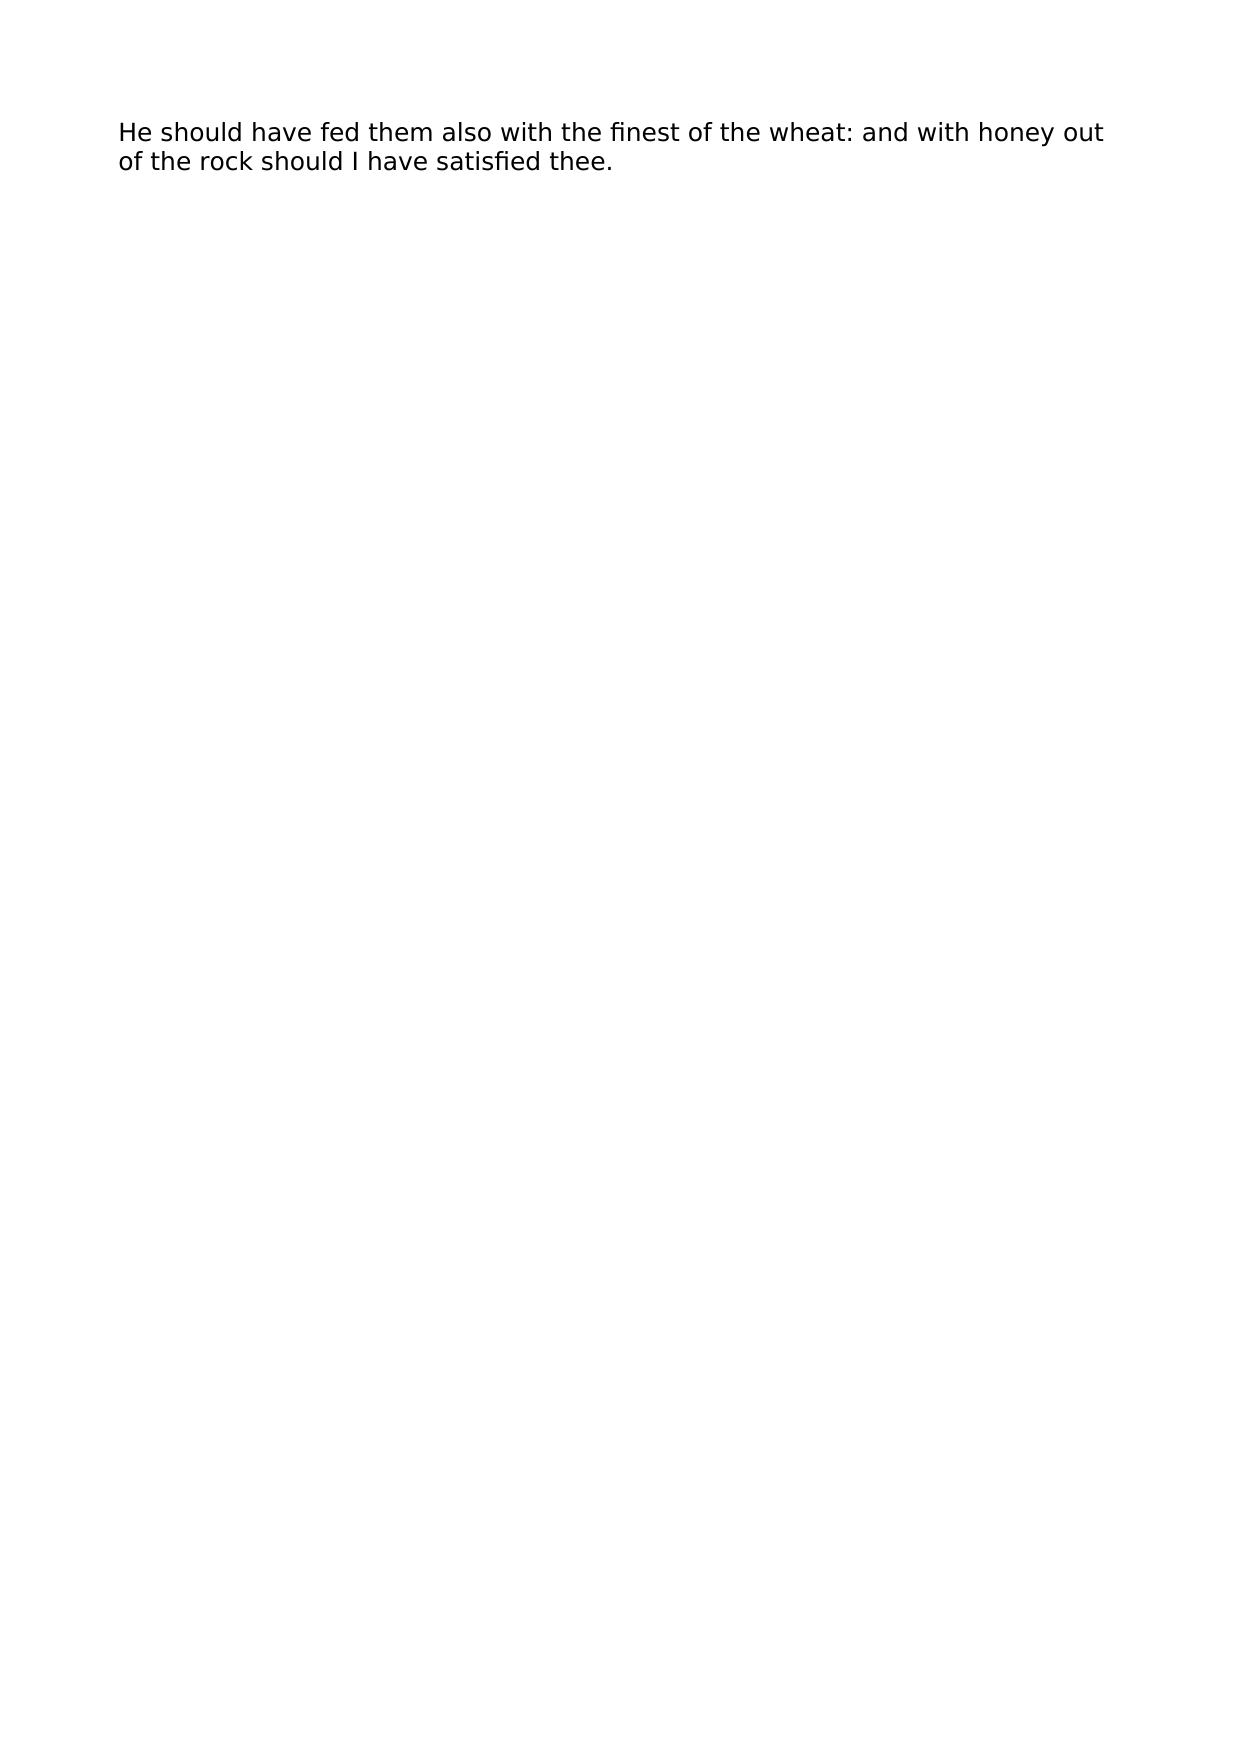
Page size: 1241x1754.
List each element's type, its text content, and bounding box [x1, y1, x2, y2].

text He should have fed them also with the finest of the wheat: and with honey out of the rock should I have satisfied thee. [118, 118, 1122, 176]
